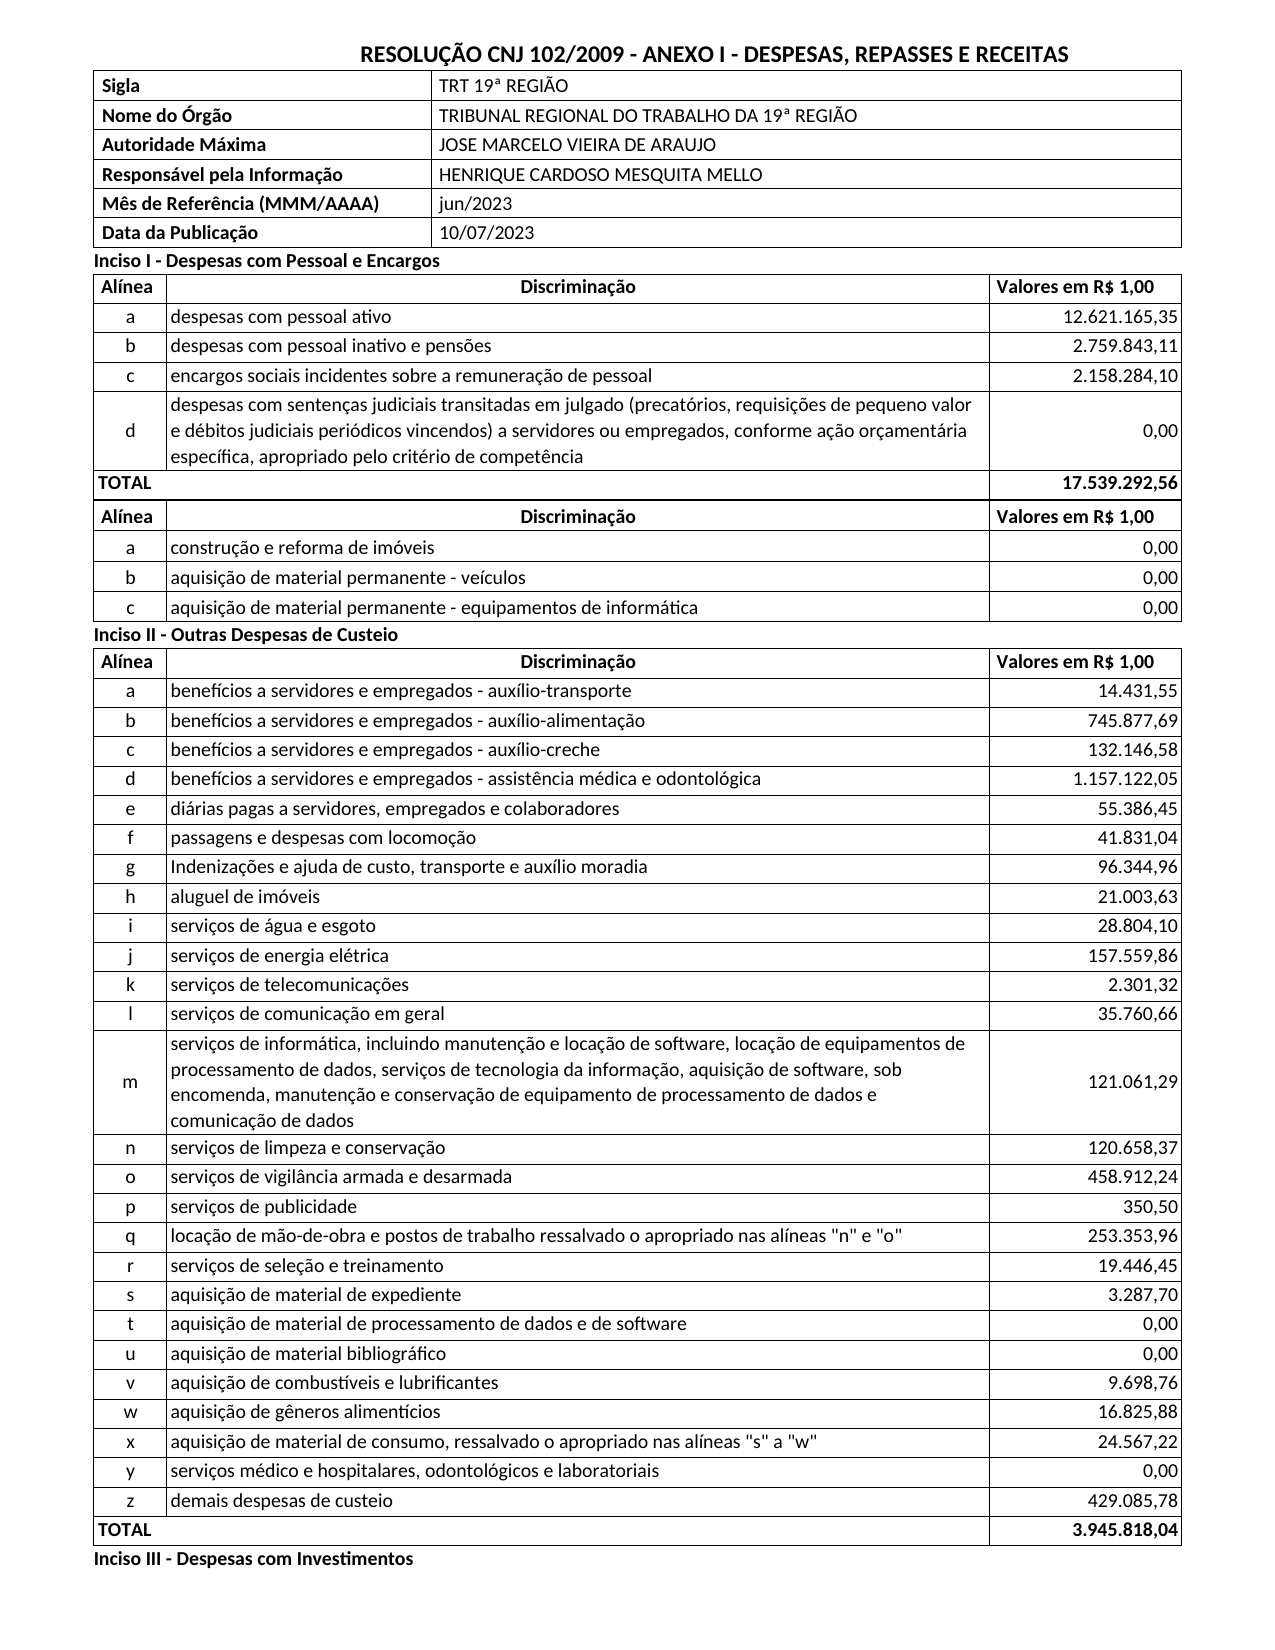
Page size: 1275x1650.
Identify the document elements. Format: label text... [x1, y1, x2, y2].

table_cell serviços de informática, incluindo manutenção e locação de software, locação de equipamentos de processamento de dados, serviços de tecnologia da informação, aquisição de software, sob encomenda, manutenção e conservação de equipamento de processamento de dados e comunicação de dados [167, 1031, 989, 1134]
table_cell aquisição de gêneros alimentícios [167, 1400, 989, 1428]
table_cell jun/2023 [432, 189, 1181, 217]
table_cell TOTAL [94, 471, 989, 499]
table_cell 28.804,10 [990, 914, 1181, 942]
table_cell aquisição de material bibliográfico [167, 1341, 989, 1369]
table_cell aquisição de material de expediente [167, 1282, 989, 1310]
table_cell 0,00 [990, 1341, 1181, 1369]
table_cell serviços de comunicação em geral [167, 1002, 989, 1030]
table_cell l [94, 1002, 166, 1030]
table_cell Data da Publicação [94, 218, 431, 247]
table_cell serviços de seleção e treinamento [167, 1253, 989, 1281]
table_cell HENRIQUE CARDOSO MESQUITA MELLO [432, 160, 1181, 188]
table_cell n [94, 1135, 166, 1163]
table_cell Nome do Órgão [94, 101, 431, 129]
table_cell 0,00 [990, 562, 1181, 591]
table_cell b [94, 562, 166, 591]
table_cell locação de mão-de-obra e postos de trabalho ressalvado o apropriado nas alíneas "n" e "o" [167, 1223, 989, 1252]
table_cell 41.831,04 [990, 825, 1181, 854]
table_cell serviços de água e esgoto [167, 914, 989, 942]
table_cell w [94, 1400, 166, 1428]
table_cell s [94, 1282, 166, 1310]
table_cell d [94, 392, 166, 469]
table_cell a [94, 304, 166, 332]
table_cell aluguel de imóveis [167, 884, 989, 912]
table_cell 429.085,78 [990, 1488, 1181, 1516]
table_header Valores em R$ 1,00 [990, 649, 1181, 677]
text Inciso III - Despesas com Investimentos [93, 1546, 1069, 1571]
table_cell h [94, 884, 166, 912]
table_header Valores em R$ 1,00 [990, 501, 1181, 530]
table_cell 121.061,29 [990, 1031, 1181, 1134]
table_cell serviços de energia elétrica [167, 943, 989, 971]
table_cell construção e reforma de imóveis [167, 531, 989, 561]
table_cell passagens e despesas com locomoção [167, 825, 989, 854]
table_cell benefícios a servidores e empregados - assistência médica e odontológica [167, 767, 989, 795]
table_cell serviços de limpeza e conservação [167, 1135, 989, 1163]
text RESOLUÇÃO CNJ 102/2009 - ANEXO I - DESPESAS, REPASSES E RECEITAS [94, 39, 1069, 68]
table_cell a [94, 679, 166, 707]
table_cell 96.344,96 [990, 855, 1181, 883]
table_cell 0,00 [990, 531, 1181, 561]
table_cell m [94, 1031, 166, 1134]
table_cell 253.353,96 [990, 1223, 1181, 1252]
table_cell 16.825,88 [990, 1400, 1181, 1428]
table_header Alínea [94, 649, 166, 677]
table_cell 2.301,32 [990, 972, 1181, 1001]
table_cell d [94, 767, 166, 795]
table_cell 132.146,58 [990, 737, 1181, 766]
table_cell b [94, 333, 166, 362]
table_cell 2.759.843,11 [990, 333, 1181, 362]
table_header Discriminação [167, 275, 989, 303]
table_cell aquisição de material de consumo, ressalvado o apropriado nas alíneas "s" a "w" [167, 1429, 989, 1457]
table_cell Mês de Referência (MMM/AAAA) [94, 189, 431, 217]
table_header Valores em R$ 1,00 [990, 275, 1181, 303]
table_cell serviços médico e hospitalares, odontológicos e laboratoriais [167, 1458, 989, 1487]
table_cell x [94, 1429, 166, 1457]
table_cell 21.003,63 [990, 884, 1181, 912]
table_cell aquisição de material permanente - veículos [167, 562, 989, 591]
table_cell 0,00 [990, 592, 1181, 621]
table_cell y [94, 1458, 166, 1487]
table_header Alínea [94, 275, 166, 303]
table_cell p [94, 1194, 166, 1222]
table_cell g [94, 855, 166, 883]
table_cell 3.945.818,04 [990, 1517, 1181, 1545]
table_cell t [94, 1311, 166, 1340]
table_cell 458.912,24 [990, 1165, 1181, 1193]
table_cell demais despesas de custeio [167, 1488, 989, 1516]
table_cell 745.877,69 [990, 708, 1181, 736]
table_cell aquisição de combustíveis e lubrificantes [167, 1370, 989, 1398]
table_cell encargos sociais incidentes sobre a remuneração de pessoal [167, 363, 989, 391]
table_cell i [94, 914, 166, 942]
table_cell z [94, 1488, 166, 1516]
table_cell c [94, 363, 166, 391]
table_cell 17.539.292,56 [990, 471, 1181, 499]
table_header Discriminação [167, 649, 989, 677]
table_cell Responsável pela Informação [94, 160, 431, 188]
table_cell 55.386,45 [990, 796, 1181, 824]
table_cell despesas com sentenças judiciais transitadas em julgado (precatórios, requisições de pequeno valor e débitos judiciais periódicos vincendos) a servidores ou empregados, conforme ação orçamentária específica, apropriado pelo critério de competência [167, 392, 989, 469]
table_cell o [94, 1165, 166, 1193]
table_cell diárias pagas a servidores, empregados e colaboradores [167, 796, 989, 824]
table_cell u [94, 1341, 166, 1369]
table_cell f [94, 825, 166, 854]
table_cell k [94, 972, 166, 1001]
table_cell j [94, 943, 166, 971]
table_cell 19.446,45 [990, 1253, 1181, 1281]
table_cell 9.698,76 [990, 1370, 1181, 1398]
table_cell q [94, 1223, 166, 1252]
table_cell 24.567,22 [990, 1429, 1181, 1457]
table_cell 0,00 [990, 1311, 1181, 1340]
table_cell serviços de vigilância armada e desarmada [167, 1165, 989, 1193]
table_header Alínea [94, 501, 166, 530]
table_cell 350,50 [990, 1194, 1181, 1222]
table_cell benefícios a servidores e empregados - auxílio-transporte [167, 679, 989, 707]
table_cell 12.621.165,35 [990, 304, 1181, 332]
table_cell TOTAL [94, 1517, 989, 1545]
table_cell c [94, 737, 166, 766]
table_cell aquisição de material de processamento de dados e de software [167, 1311, 989, 1340]
text Inciso II - Outras Despesas de Custeio [93, 622, 1069, 646]
table_header TRT 19ª REGIÃO [432, 71, 1181, 100]
table_cell TRIBUNAL REGIONAL DO TRABALHO DA 19ª REGIÃO [432, 101, 1181, 129]
table_cell 0,00 [990, 1458, 1181, 1487]
table_cell 120.658,37 [990, 1135, 1181, 1163]
table_header Discriminação [167, 501, 989, 530]
table_cell benefícios a servidores e empregados - auxílio-alimentação [167, 708, 989, 736]
table_cell 14.431,55 [990, 679, 1181, 707]
table_cell b [94, 708, 166, 736]
table_cell serviços de telecomunicações [167, 972, 989, 1001]
table_cell 10/07/2023 [432, 218, 1181, 247]
table_cell 35.760,66 [990, 1002, 1181, 1030]
table_cell Autoridade Máxima [94, 130, 431, 158]
table_cell 1.157.122,05 [990, 767, 1181, 795]
table_cell a [94, 531, 166, 561]
table_cell Indenizações e ajuda de custo, transporte e auxílio moradia [167, 855, 989, 883]
table_cell e [94, 796, 166, 824]
table_cell JOSE MARCELO VIEIRA DE ARAUJO [432, 130, 1181, 158]
table_cell despesas com pessoal ativo [167, 304, 989, 332]
table_cell benefícios a servidores e empregados - auxílio-creche [167, 737, 989, 766]
table_cell r [94, 1253, 166, 1281]
table_cell despesas com pessoal inativo e pensões [167, 333, 989, 362]
table_cell 3.287,70 [990, 1282, 1181, 1310]
table_cell serviços de publicidade [167, 1194, 989, 1222]
table_cell 157.559,86 [990, 943, 1181, 971]
table_header Sigla [94, 71, 431, 100]
table_cell c [94, 592, 166, 621]
table_cell 2.158.284,10 [990, 363, 1181, 391]
table_cell v [94, 1370, 166, 1398]
table_cell 0,00 [990, 392, 1181, 469]
text Inciso I - Despesas com Pessoal e Encargos [93, 248, 1069, 272]
table_cell aquisição de material permanente - equipamentos de informática [167, 592, 989, 621]
